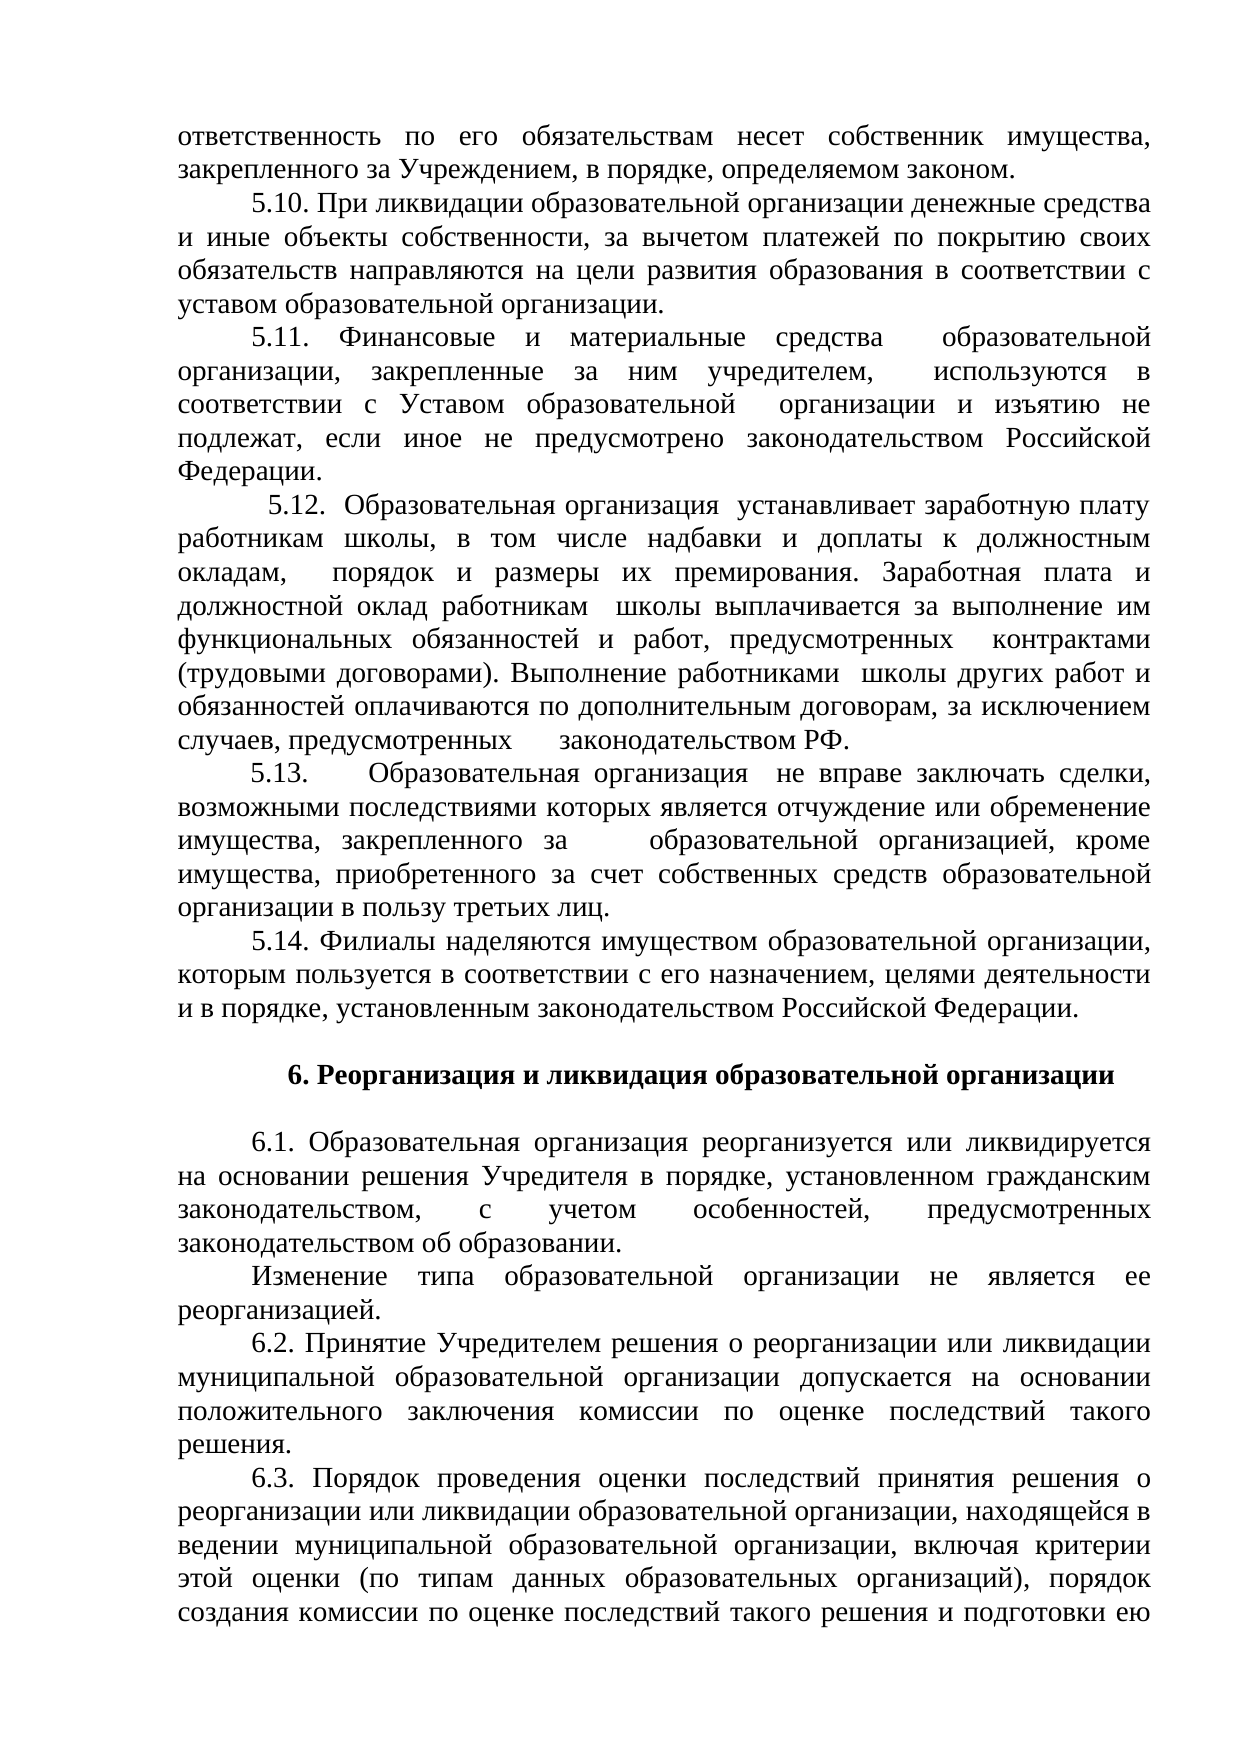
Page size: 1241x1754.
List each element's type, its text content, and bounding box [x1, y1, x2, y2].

text Изменение типа образовательной организации не является ее реорганизацией. [177, 1258, 1152, 1326]
text 5.11. Финансовые и материальные средства образовательной организации, закрепленные за ним учредителем, используются в соответствии с Уставом образовательной организации и изъятию не подлежат, если иное не предусмотрено законодательством Российской Федерации. [177, 319, 1152, 487]
text ответственность по его обязательствам несет собственник имущества, закрепленного за Учреждением, в порядке, определяемом законом. [177, 118, 1152, 185]
text 6.3. Порядок проведения оценки последствий принятия решения о реорганизации или ликвидации образовательной организации, находящейся в ведении муниципальной образовательной организации, включая критерии этой оценки (по типам данных образовательных организаций), порядок создания комиссии по оценке последствий такого решения и подготовки ею [177, 1460, 1152, 1627]
text 6.2. Принятие Учредителем решения о реорганизации или ликвидации муниципальной образовательной организации допускается на основании положительного заключения комиссии по оценке последствий такого решения. [177, 1326, 1152, 1460]
text 5.14. Филиалы наделяются имуществом образовательной организации, которым пользуется в соответствии с его назначением, целями деятельности и в порядке, установленным законодательством Российской Федерации. [177, 923, 1152, 1024]
text 5.12. Образовательная организация устанавливает заработную плату работникам школы, в том числе надбавки и доплаты к должностным окладам, порядок и размеры их премирования. Заработная плата и должностной оклад работникам школы выплачивается за выполнение им функциональных обязанностей и работ, предусмотренных контрактами (трудовыми договорами). Выполнение работниками школы других работ и обязанностей оплачиваются по дополнительным договорам, за исключением случаев, предусмотренных законодательством РФ. [177, 487, 1152, 755]
text 5.10. При ликвидации образовательной организации денежные средства и иные объекты собственности, за вычетом платежей по покрытию своих обязательств направляются на цели развития образования в соответствии с уставом образовательной организации. [177, 185, 1152, 319]
text 6.1. Образовательная организация реорганизуется или ликвидируется на основании решения Учредителя в порядке, установленном гражданским законодательством, с учетом особенностей, предусмотренных законодательством об образовании. [177, 1124, 1152, 1258]
text 6. Реорганизация и ликвидация образовательной организации [177, 1057, 1152, 1091]
text 5.13. Образовательная организация не вправе заключать сделки, возможными последствиями которых является отчуждение или обременение имущества, закрепленного за образовательной организацией, кроме имущества, приобретенного за счет собственных средств образовательной организации в пользу третьих лиц. [177, 755, 1152, 923]
